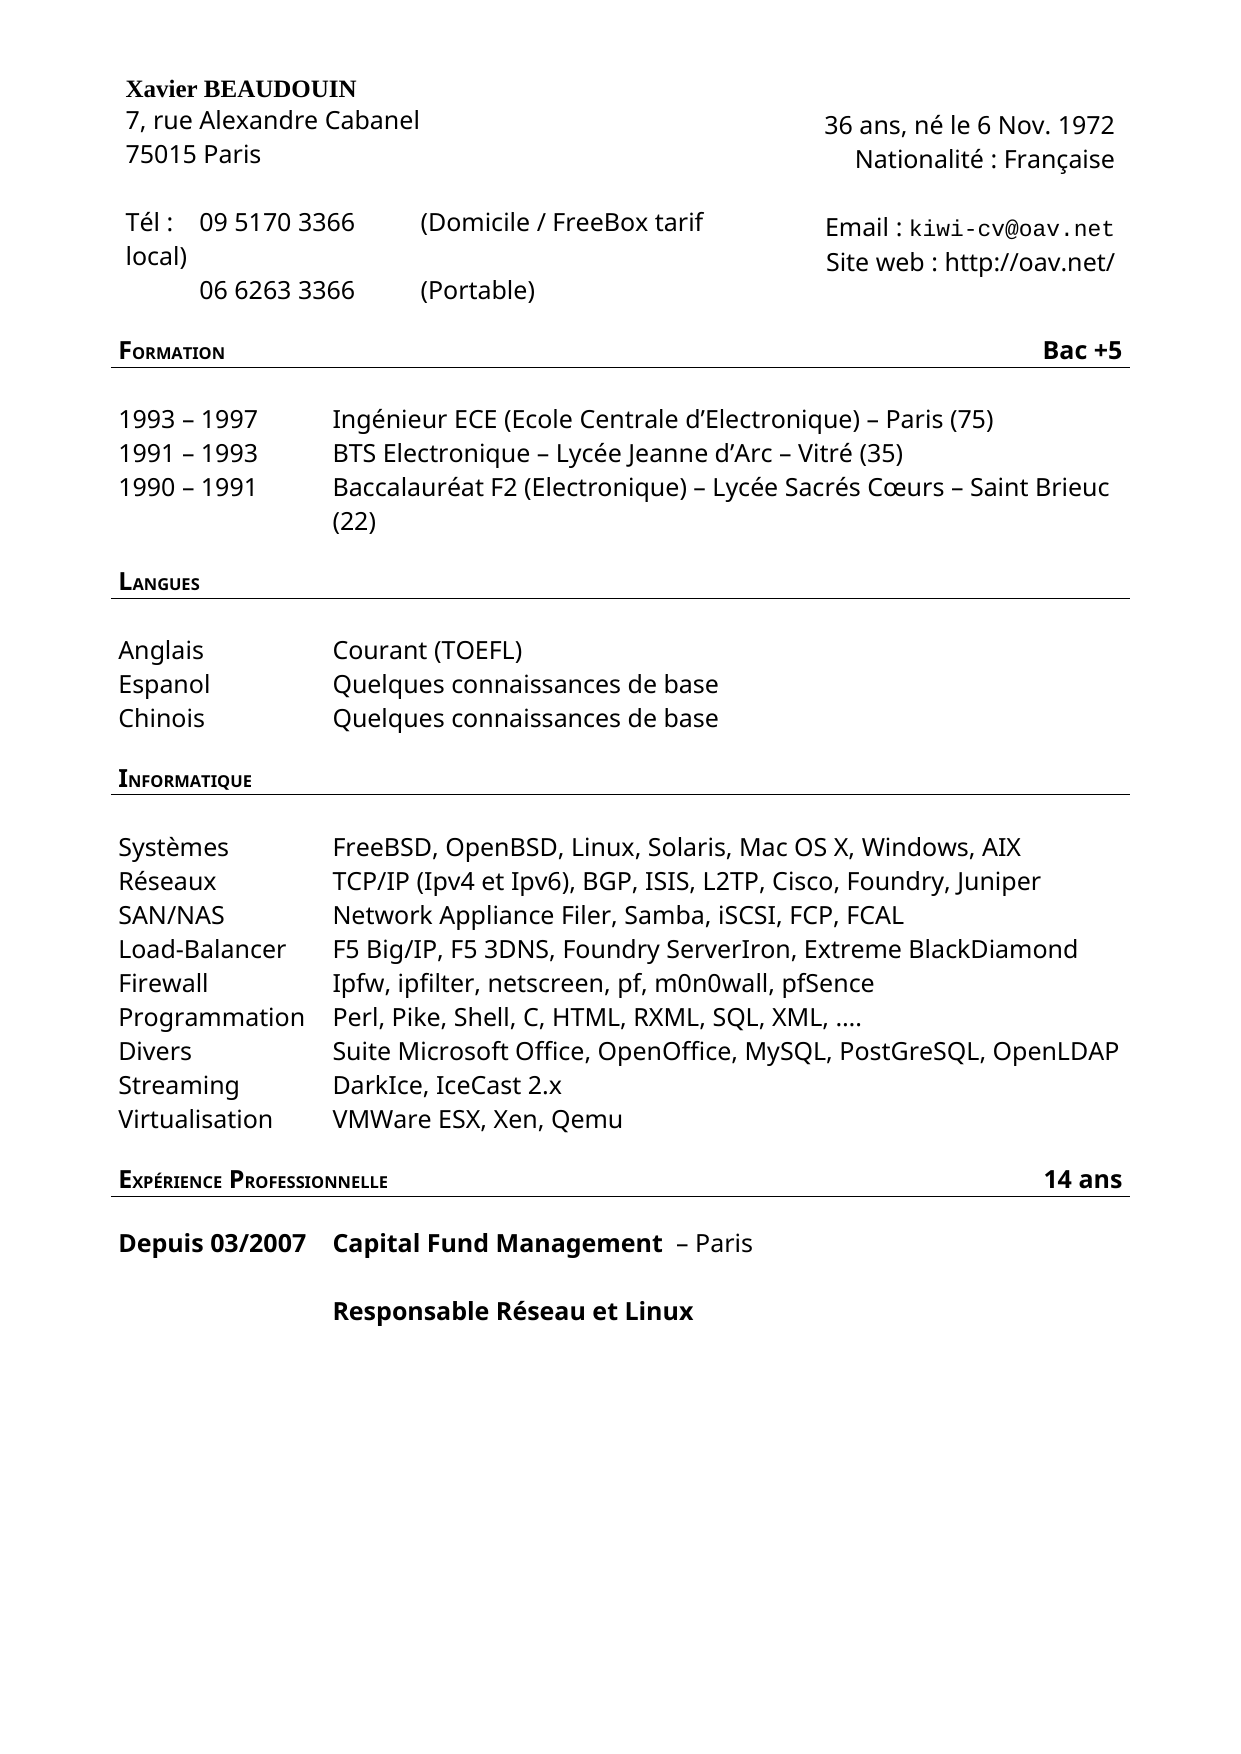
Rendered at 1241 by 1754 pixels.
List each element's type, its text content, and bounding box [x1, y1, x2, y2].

table_cell Firewall [111, 966, 325, 1000]
table_cell Programmation [111, 1000, 325, 1034]
table_header 14 ans [620, 1162, 1129, 1196]
table_cell 1990 – 1991 [111, 470, 325, 538]
table_cell TCP/IP (Ipv4 et Ipv6), BGP, ISIS, L2TP, Cisco, Foundry, Juniper [325, 864, 1129, 898]
table_header Capital Fund Management – Paris [325, 1225, 1129, 1259]
table_header Anglais [111, 633, 325, 667]
table_header Informatique [111, 760, 620, 794]
table_cell DarkIce, IceCast 2.x [325, 1068, 1129, 1102]
table_cell Ipfw, ipfilter, netscreen, pf, m0n0wall, pfSence [325, 966, 1129, 1000]
table_header Bac +5 [620, 333, 1129, 367]
table_header Formation [111, 333, 620, 367]
table_cell Quelques connaissances de base [325, 667, 1129, 701]
table_cell Perl, Pike, Shell, C, HTML, RXML, SQL, XML, …. [325, 1000, 1129, 1034]
table_cell SAN/NAS [111, 898, 325, 932]
table_cell Network Appliance Filer, Samba, iSCSI, FCP, FCAL [325, 898, 1129, 932]
table_header FreeBSD, OpenBSD, Linux, Solaris, Mac OS X, Windows, AIX [325, 830, 1129, 863]
table_cell [325, 1260, 1129, 1293]
table_cell VMWare ESX, Xen, Qemu [325, 1102, 1129, 1136]
table_cell Chinois [111, 701, 325, 735]
table_cell Quelques connaissances de base [325, 701, 1129, 735]
table_cell Load-Balancer [111, 932, 325, 966]
table_header Langues [111, 564, 620, 597]
table_header Systèmes [111, 830, 325, 863]
table_cell [111, 1260, 325, 1293]
table_cell F5 Big/IP, F5 3DNS, Foundry ServerIron, Extreme BlackDiamond [325, 932, 1129, 966]
table_cell [111, 1294, 325, 1328]
table_header Depuis 03/2007 [111, 1225, 325, 1259]
table_header 1993 – 1997 [111, 402, 325, 436]
table_header Expérience Professionnelle [111, 1162, 620, 1196]
table_header [620, 564, 1129, 597]
table_cell Divers [111, 1034, 325, 1068]
table_header Ingénieur ECE (Ecole Centrale d’Electronique) – Paris (75) [325, 402, 1129, 436]
table_header Courant (TOEFL) [325, 633, 1129, 667]
table_cell Espanol [111, 667, 325, 701]
table_cell Streaming [111, 1068, 325, 1102]
table_cell 1991 – 1993 [111, 436, 325, 470]
table_header [620, 760, 1129, 794]
table_header Xavier BEAUDOUIN 7, rue Alexandre Cabanel 75015 Paris Tél : 09 5170 3366 (Domicile / FreeBox tarif local) 06 6263 3366 (Portable) [118, 74, 716, 307]
table_cell Suite Microsoft Office, OpenOffice, MySQL, PostGreSQL, OpenLDAP [325, 1034, 1129, 1068]
table_header 36 ans, né le 6 Nov. 1972 Nationalité : Française Email : kiwi-cv@oav.net Site web : http://oav.net/ [716, 74, 1122, 307]
table_cell Réseaux [111, 864, 325, 898]
table_cell BTS Electronique – Lycée Jeanne d’Arc – Vitré (35) [325, 436, 1129, 470]
table_cell Baccalauréat F2 (Electronique) – Lycée Sacrés Cœurs – Saint Brieuc (22) [325, 470, 1129, 538]
table_cell Virtualisation [111, 1102, 325, 1136]
table_cell Responsable Réseau et Linux [325, 1294, 1129, 1328]
